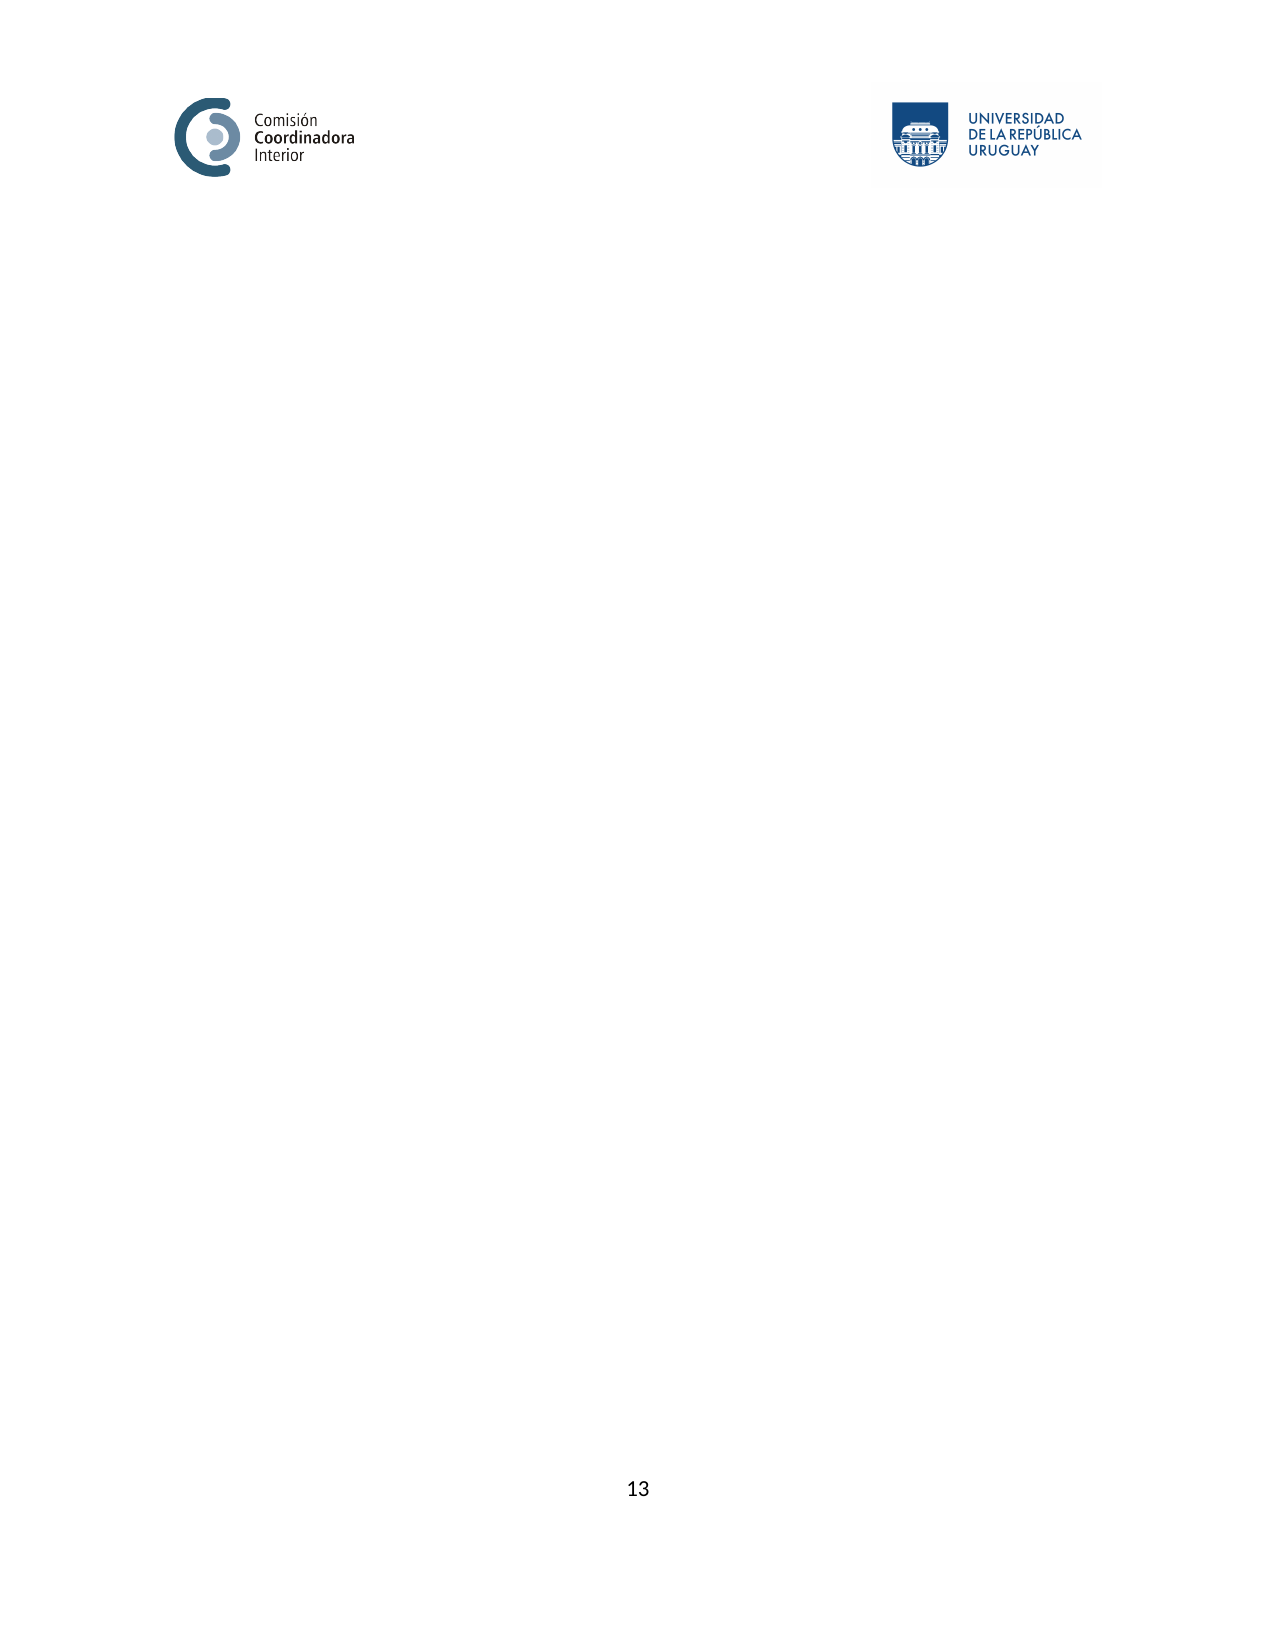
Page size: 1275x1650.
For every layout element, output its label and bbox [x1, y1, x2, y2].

picture [174, 98, 354, 177]
picture [871, 82, 1103, 188]
